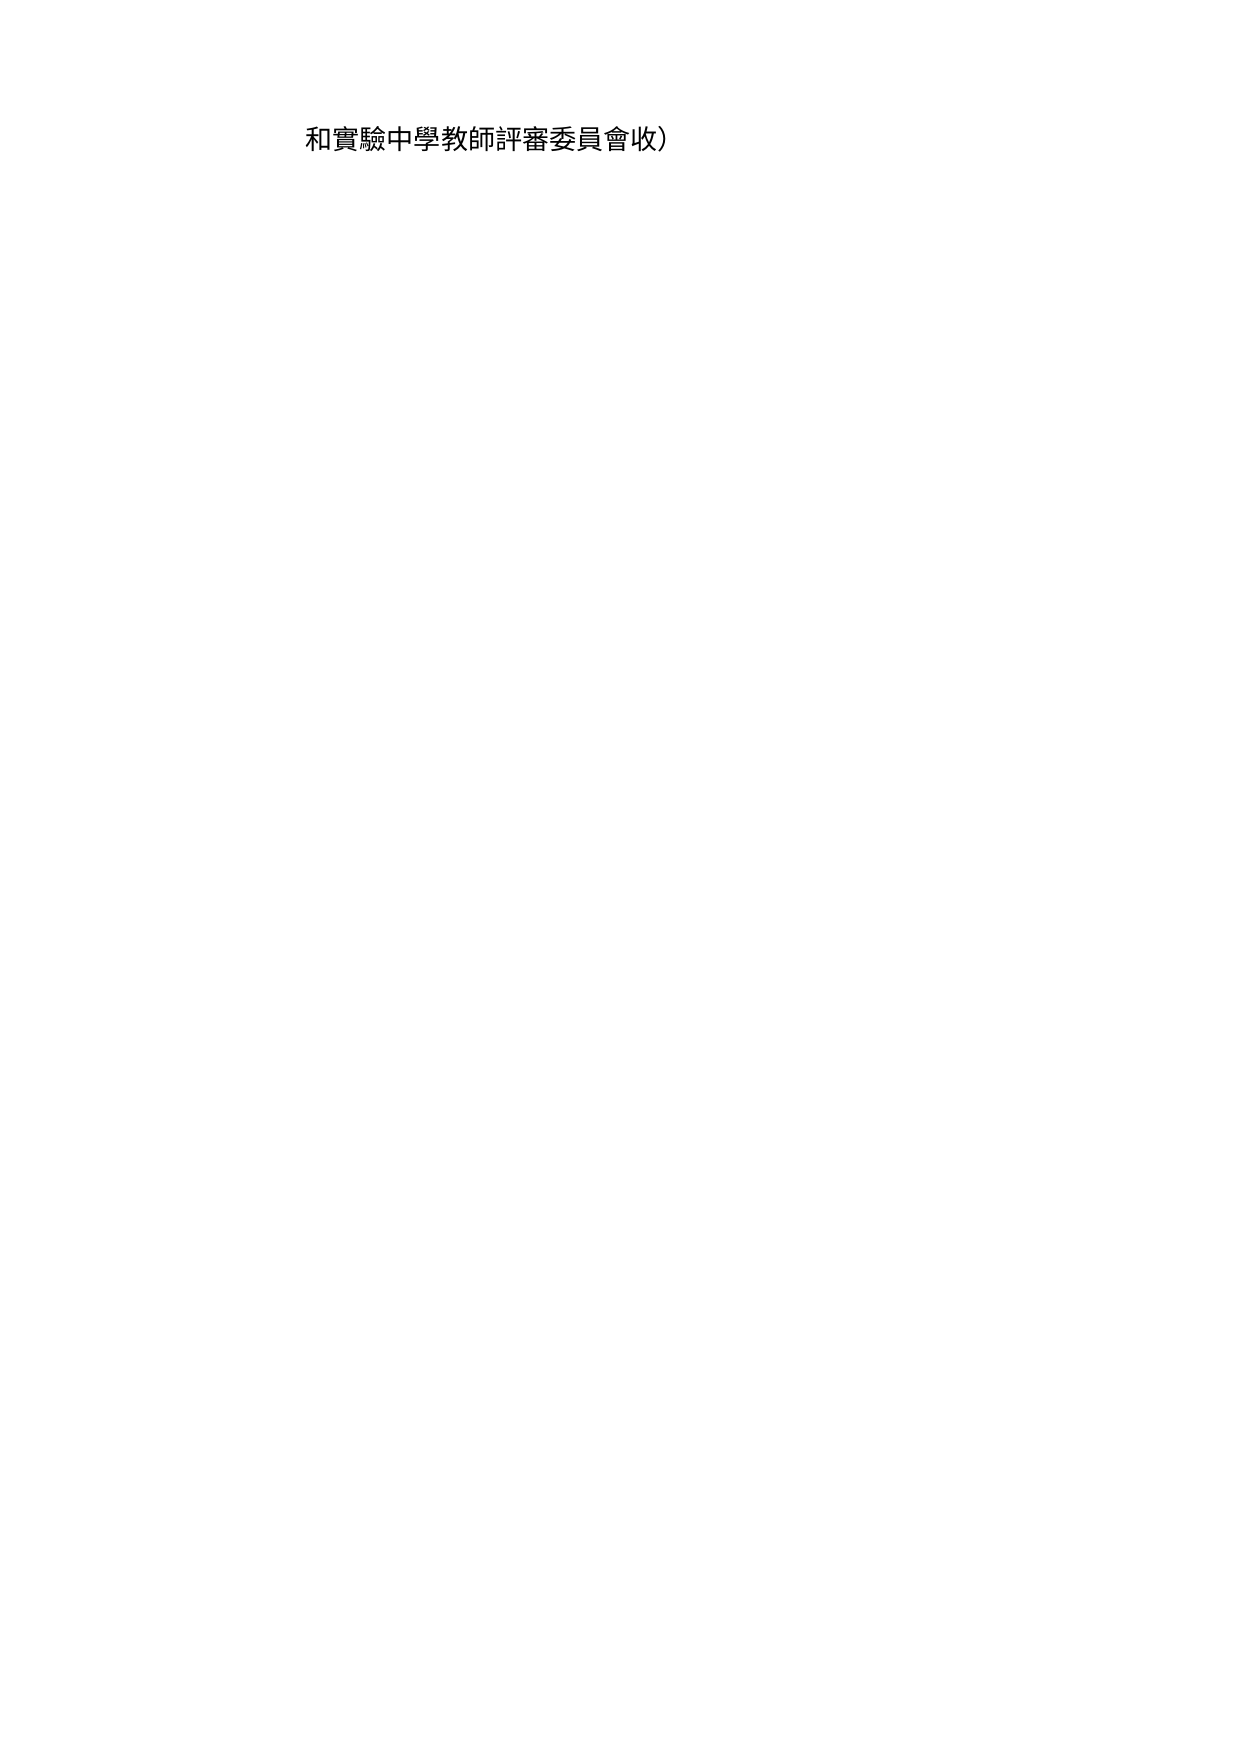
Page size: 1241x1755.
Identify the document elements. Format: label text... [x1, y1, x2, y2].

text 和實驗中學教師評審委員會收） [89, 96, 1152, 158]
